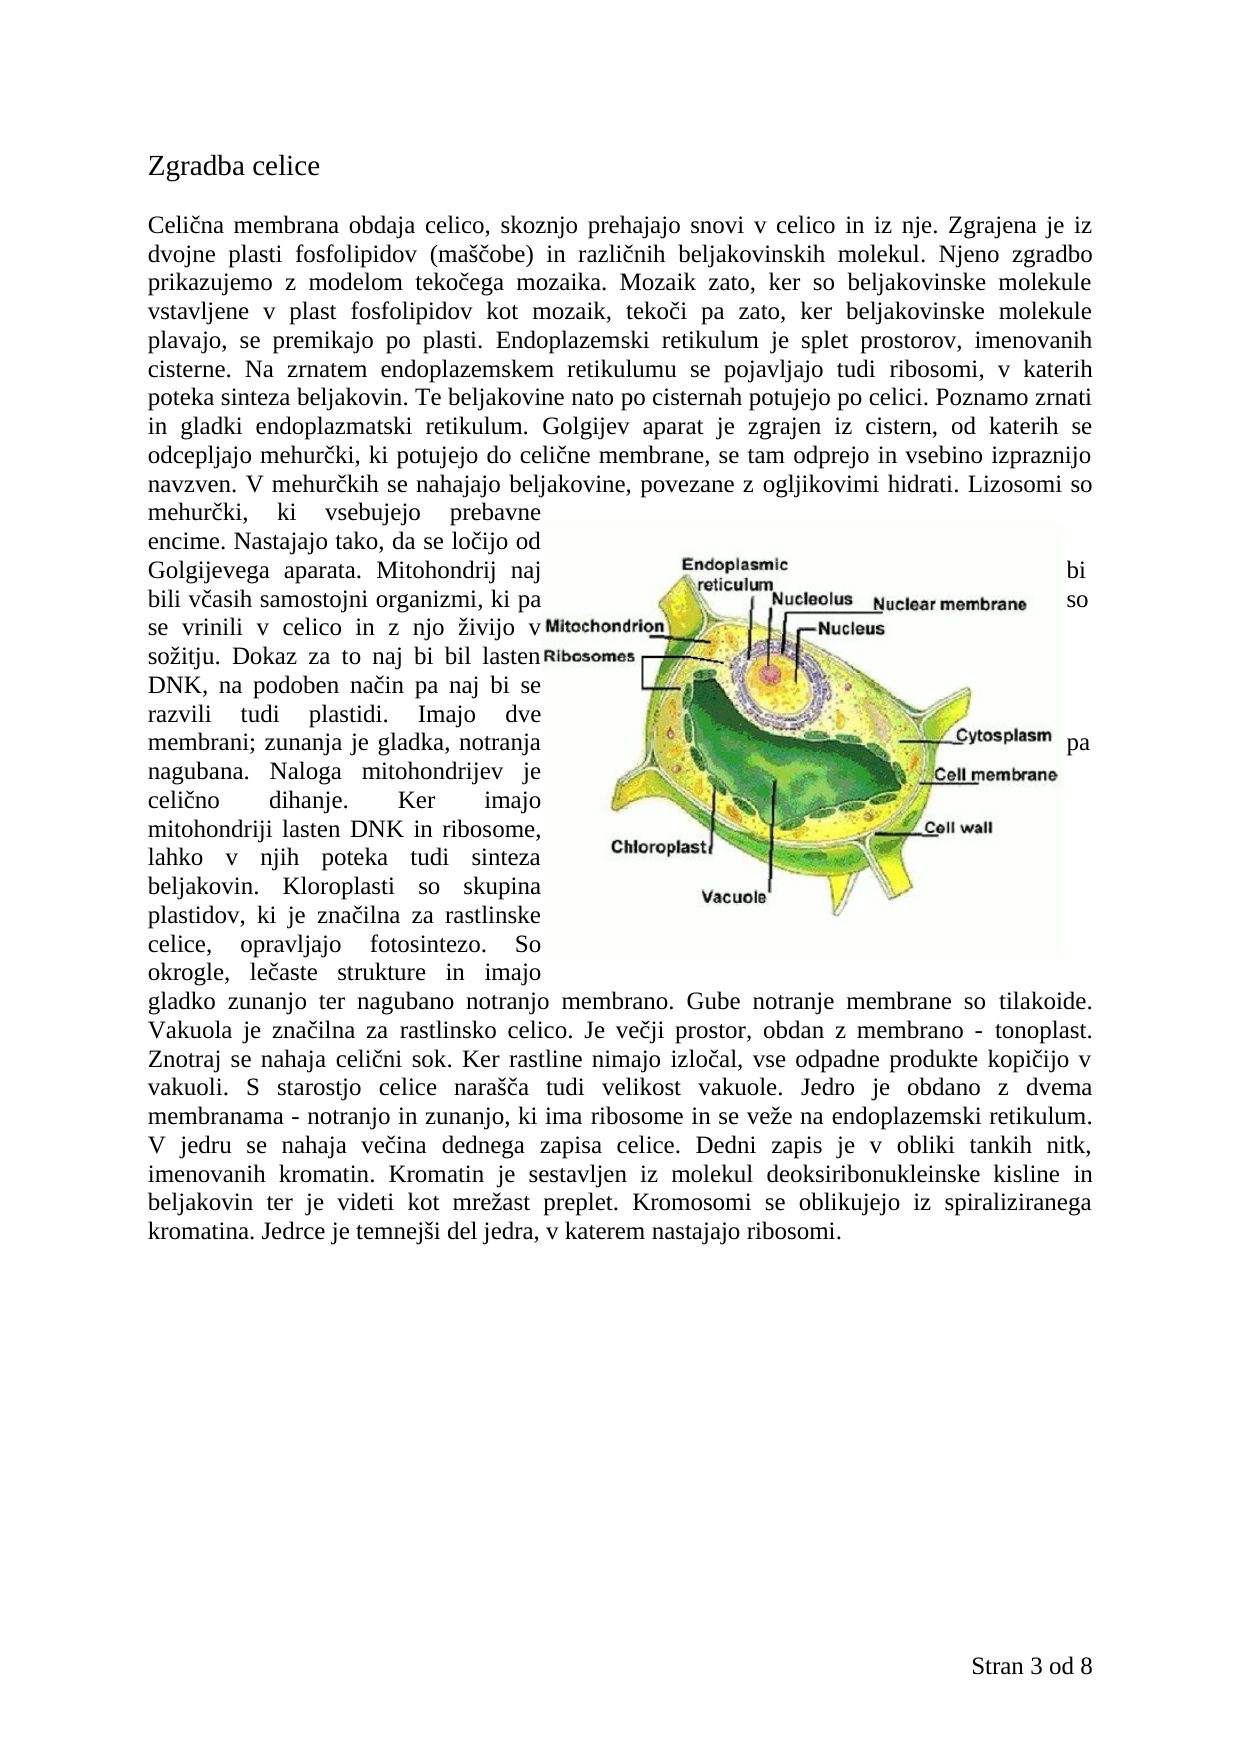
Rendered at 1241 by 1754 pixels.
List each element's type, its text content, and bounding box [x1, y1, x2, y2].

text Celična membrana obdaja celico, skoznjo prehajajo snovi v celico in iz nje. Zgrajena je iz dvojne plasti fosfolipidov (maščobe) in različnih beljakovinskih molekul. Njeno zgradbo prikazujemo z modelom tekočega mozaika. Mozaik zato, ker so beljakovinske molekule vstavljene v plast fosfolipidov kot mozaik, tekoči pa zato, ker beljakovinske molekule plavajo, se premikajo po plasti. Endoplazemski retikulum je splet prostorov, imenovanih cisterne. Na zrnatem endoplazemskem retikulumu se pojavljajo tudi ribosomi, v katerih poteka sinteza beljakovin. Te beljakovine nato po cisternah potujejo po celici. Poznamo zrnati in gladki endoplazmatski retikulum. Golgijev aparat je zgrajen iz cistern, od katerih se odcepljajo mehurčki, ki potujejo do celične membrane, se tam odprejo in vsebino izpraznijo navzven. V mehurčkih se nahajajo beljakovine, povezane z ogljikovimi hidrati. Lizosomi so mehurčki, ki vsebujejo prebavne encime. Nastajajo tako, da se ločijo od Golgijevega aparata. Mitohondrij naj bi bili včasih samostojni organizmi, ki pa so se vrinili v celico in z njo živijo v sožitju. Dokaz za to naj bi bil lasten DNK, na podoben način pa naj bi se razvili tudi plastidi. Imajo dve membrani; zunanja je gladka, notranja pa nagubana. Naloga mitohondrijev je celično dihanje. Ker imajo mitohondriji lasten DNK in ribosome, lahko v njih poteka tudi sinteza beljakovin. Kloroplasti so skupina plastidov, ki je značilna za rastlinske celice, opravljajo fotosintezo. So okrogle, lečaste strukture in imajo gladko zunanjo ter nagubano notranjo membrano. Gube notranje membrane so tilakoide. Vakuola je značilna za rastlinsko celico. Je večji prostor, obdan z membrano - tonoplast. Znotraj se nahaja celični sok. Ker rastline nimajo izločal, vse odpadne produkte kopičijo v vakuoli. S starostjo celice narašča tudi velikost vakuole. Jedro je obdano z dvema membranama - notranjo in zunanjo, ki ima ribosome in se veže na endoplazemski retikulum. V jedru se nahaja večina dednega zapisa celice. Dedni zapis je v obliki tankih nitk, imenovanih kromatin. Kromatin je sestavljen iz molekul deoksiribonukleinske kisline in beljakovin ter je videti kot mrežast preplet. Kromosomi se oblikujejo iz spiraliziranega kromatina. Jedrce je temnejši del jedra, v katerem nastajajo ribosomi. [148, 210, 1093, 1245]
text Zgradba celice [148, 148, 1093, 181]
picture [541, 522, 1067, 959]
